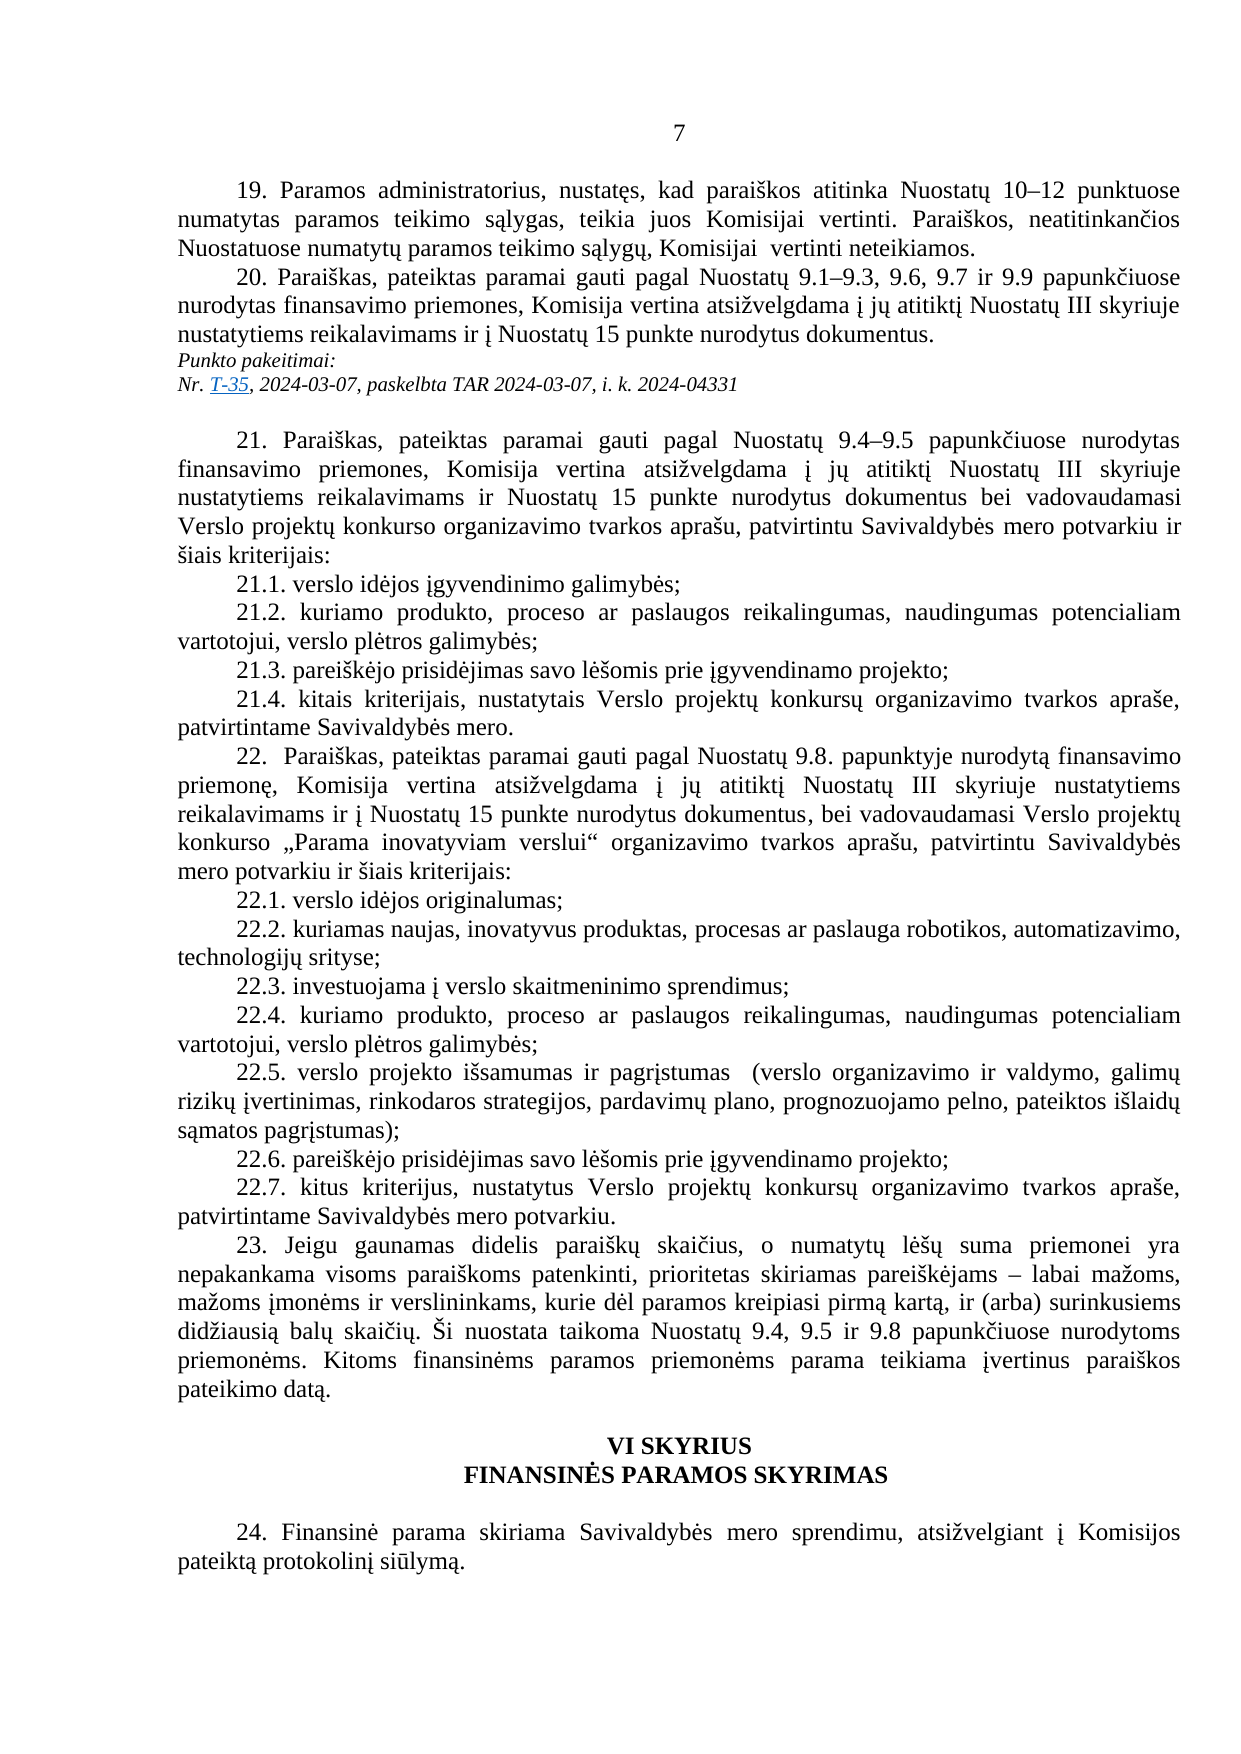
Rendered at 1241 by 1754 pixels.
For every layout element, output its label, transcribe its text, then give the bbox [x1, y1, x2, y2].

text 22. Paraiškas, pateiktas paramai gauti pagal Nuostatų 9.8. papunktyje nurodytą finansavimo priemonę, Komisija vertina atsižvelgdama į jų atitiktį Nuostatų III skyriuje nustatytiems reikalavimams ir į Nuostatų 15 punkte nurodytus dokumentus, bei vadovaudamasi Verslo projektų konkurso „Parama inovatyviam verslui“ organizavimo tvarkos aprašu, patvirtintu Savivaldybės mero potvarkiu ir šiais kriterijais: [177, 741, 1181, 885]
text 22.7. kitus kriterijus, nustatytus Verslo projektų konkursų organizavimo tvarkos apraše, patvirtintame Savivaldybės mero potvarkiu. [177, 1172, 1181, 1230]
subtitle VI SKYRIUS [177, 1431, 1181, 1460]
text 21.4. kitais kriterijais, nustatytais Verslo projektų konkursų organizavimo tvarkos apraše, patvirtintame Savivaldybės mero. [177, 684, 1181, 741]
text Nr. T-35, 2024-03-07, paskelbta TAR 2024-03-07, i. k. 2024-04331 [177, 372, 1181, 396]
text 23. Jeigu gaunamas didelis paraiškų skaičius, o numatytų lėšų suma priemonei yra nepakankama visoms paraiškoms patenkinti, prioritetas skiriamas pareiškėjams ‒ labai mažoms, mažoms įmonėms ir verslininkams, kurie dėl paramos kreipiasi pirmą kartą, ir (arba) surinkusiems didžiausią balų skaičių. Ši nuostata taikoma Nuostatų 9.4, 9.5 ir 9.8 papunkčiuose nurodytoms priemonėms. Kitoms finansinėms paramos priemonėms parama teikiama įvertinus paraiškos pateikimo datą. [177, 1230, 1181, 1402]
text 22.4. kuriamo produkto, proceso ar paslaugos reikalingumas, naudingumas potencialiam vartotojui, verslo plėtros galimybės; [177, 1000, 1181, 1057]
text 22.6. pareiškėjo prisidėjimas savo lėšomis prie įgyvendinamo projekto; [177, 1144, 1181, 1172]
text 24. Finansinė parama skiriama Savivaldybės mero sprendimu, atsižvelgiant į Komisijos pateiktą protokolinį siūlymą. [177, 1517, 1181, 1575]
text 20. Paraiškas, pateiktas paramai gauti pagal Nuostatų 9.1‒9.3, 9.6, 9.7 ir 9.9 papunkčiuose nurodytas finansavimo priemones, Komisija vertina atsižvelgdama į jų atitiktį Nuostatų III skyriuje nustatytiems reikalavimams ir į Nuostatų 15 punkte nurodytus dokumentus. [177, 262, 1181, 348]
text Punkto pakeitimai: [177, 348, 1181, 372]
subtitle FINANSINĖS PARAMOS SKYRIMAS [177, 1460, 1181, 1489]
text 22.2. kuriamas naujas, inovatyvus produktas, procesas ar paslauga robotikos, automatizavimo, technologijų srityse; [177, 914, 1181, 971]
text 21.2. kuriamo produkto, proceso ar paslaugos reikalingumas, naudingumas potencialiam vartotojui, verslo plėtros galimybės; [177, 597, 1181, 655]
text 19. Paramos administratorius, nustatęs, kad paraiškos atitinka Nuostatų 10‒12 punktuose numatytas paramos teikimo sąlygas, teikia juos Komisijai vertinti. Paraiškos, neatitinkančios Nuostatuose numatytų paramos teikimo sąlygų, Komisijai vertinti neteikiamos. [177, 176, 1181, 262]
text 21. Paraiškas, pateiktas paramai gauti pagal Nuostatų 9.4‒9.5 papunkčiuose nurodytas finansavimo priemones, Komisija vertina atsižvelgdama į jų atitiktį Nuostatų III skyriuje nustatytiems reikalavimams ir Nuostatų 15 punkte nurodytus dokumentus bei vadovaudamasi Verslo projektų konkurso organizavimo tvarkos aprašu, patvirtintu Savivaldybės mero potvarkiu ir šiais kriterijais: [177, 425, 1181, 569]
text 21.1. verslo idėjos įgyvendinimo galimybės; [177, 569, 1181, 597]
text 22.5. verslo projekto išsamumas ir pagrįstumas (verslo organizavimo ir valdymo, galimų rizikų įvertinimas, rinkodaros strategijos, pardavimų plano, prognozuojamo pelno, pateiktos išlaidų sąmatos pagrįstumas); [177, 1057, 1181, 1144]
text 22.1. verslo idėjos originalumas; [177, 885, 1181, 914]
text 22.3. investuojama į verslo skaitmeninimo sprendimus; [177, 971, 1181, 1000]
text 21.3. pareiškėjo prisidėjimas savo lėšomis prie įgyvendinamo projekto; [177, 655, 1181, 684]
